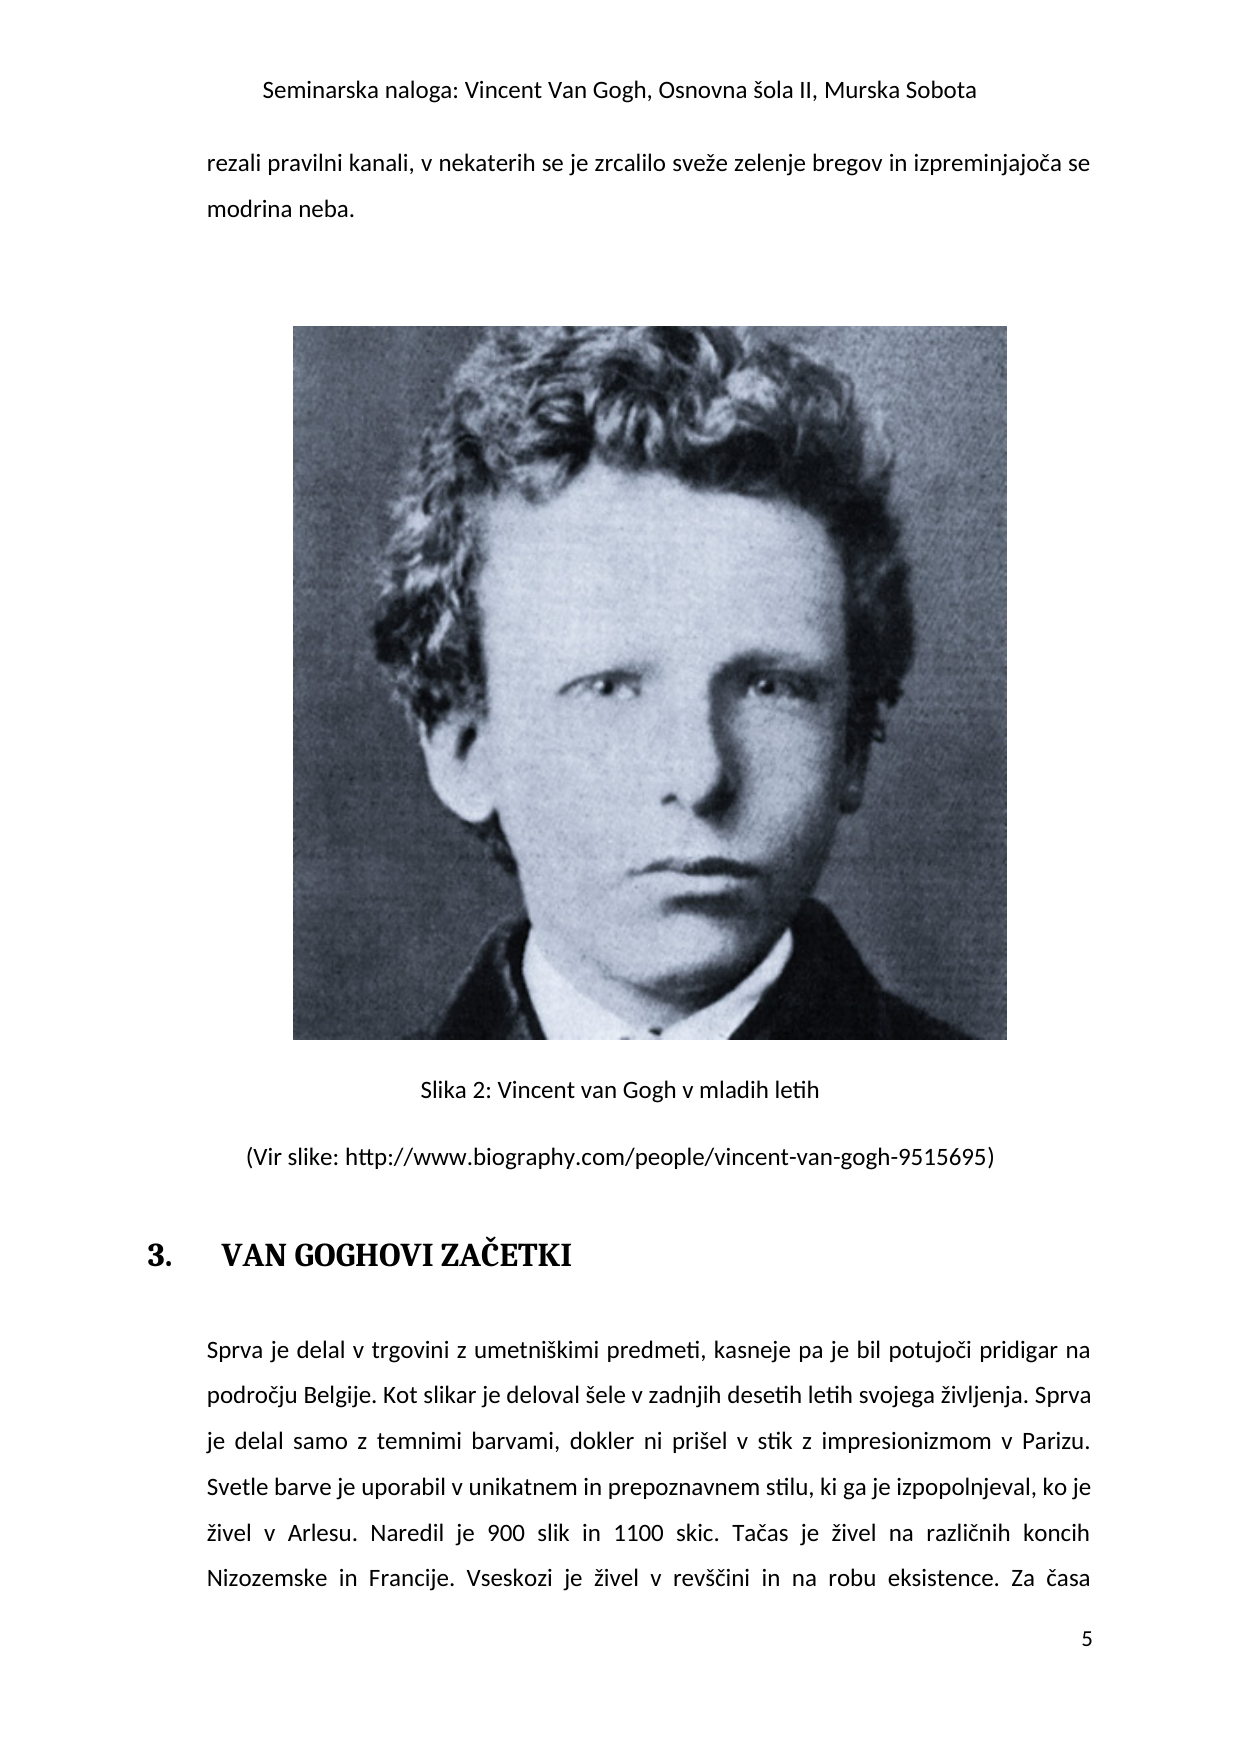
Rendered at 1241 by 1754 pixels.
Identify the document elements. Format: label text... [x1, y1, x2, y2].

text Slika 2: Vincent van Gogh v mladih letih [148, 1074, 1093, 1105]
text (Vir slike: http://www.biography.com/people/vincent-van-gogh-9515695) [148, 1141, 1093, 1172]
text Sprva je delal v trgovini z umetniškimi predmeti, kasneje pa je bil potujoči pridigar na področju Belgije. Kot slikar je deloval šele v zadnjih desetih letih svojega življenja. Sprva je delal samo z temnimi barvami, dokler ni prišel v stik z impresionizmom v Parizu. Svetle barve je uporabil v unikatnem in prepoznavnem stilu, ki ga je izpopolnjeval, ko je živel v Arlesu. Naredil je 900 slik in 1100 skic. Tačas je živel na različnih koncih Nizozemske in Francije. Vseskozi je živel v revščini in na robu eksistence. Za časa [207, 1334, 1093, 1593]
picture [293, 326, 1007, 1040]
text rezali pravilni kanali, v nekaterih se je zrcalilo sveže zelenje bregov in izpreminjajoča se modrina neba. [207, 148, 1093, 224]
subtitle VAN GOGHOVI ZAČETKI [148, 1237, 1093, 1275]
